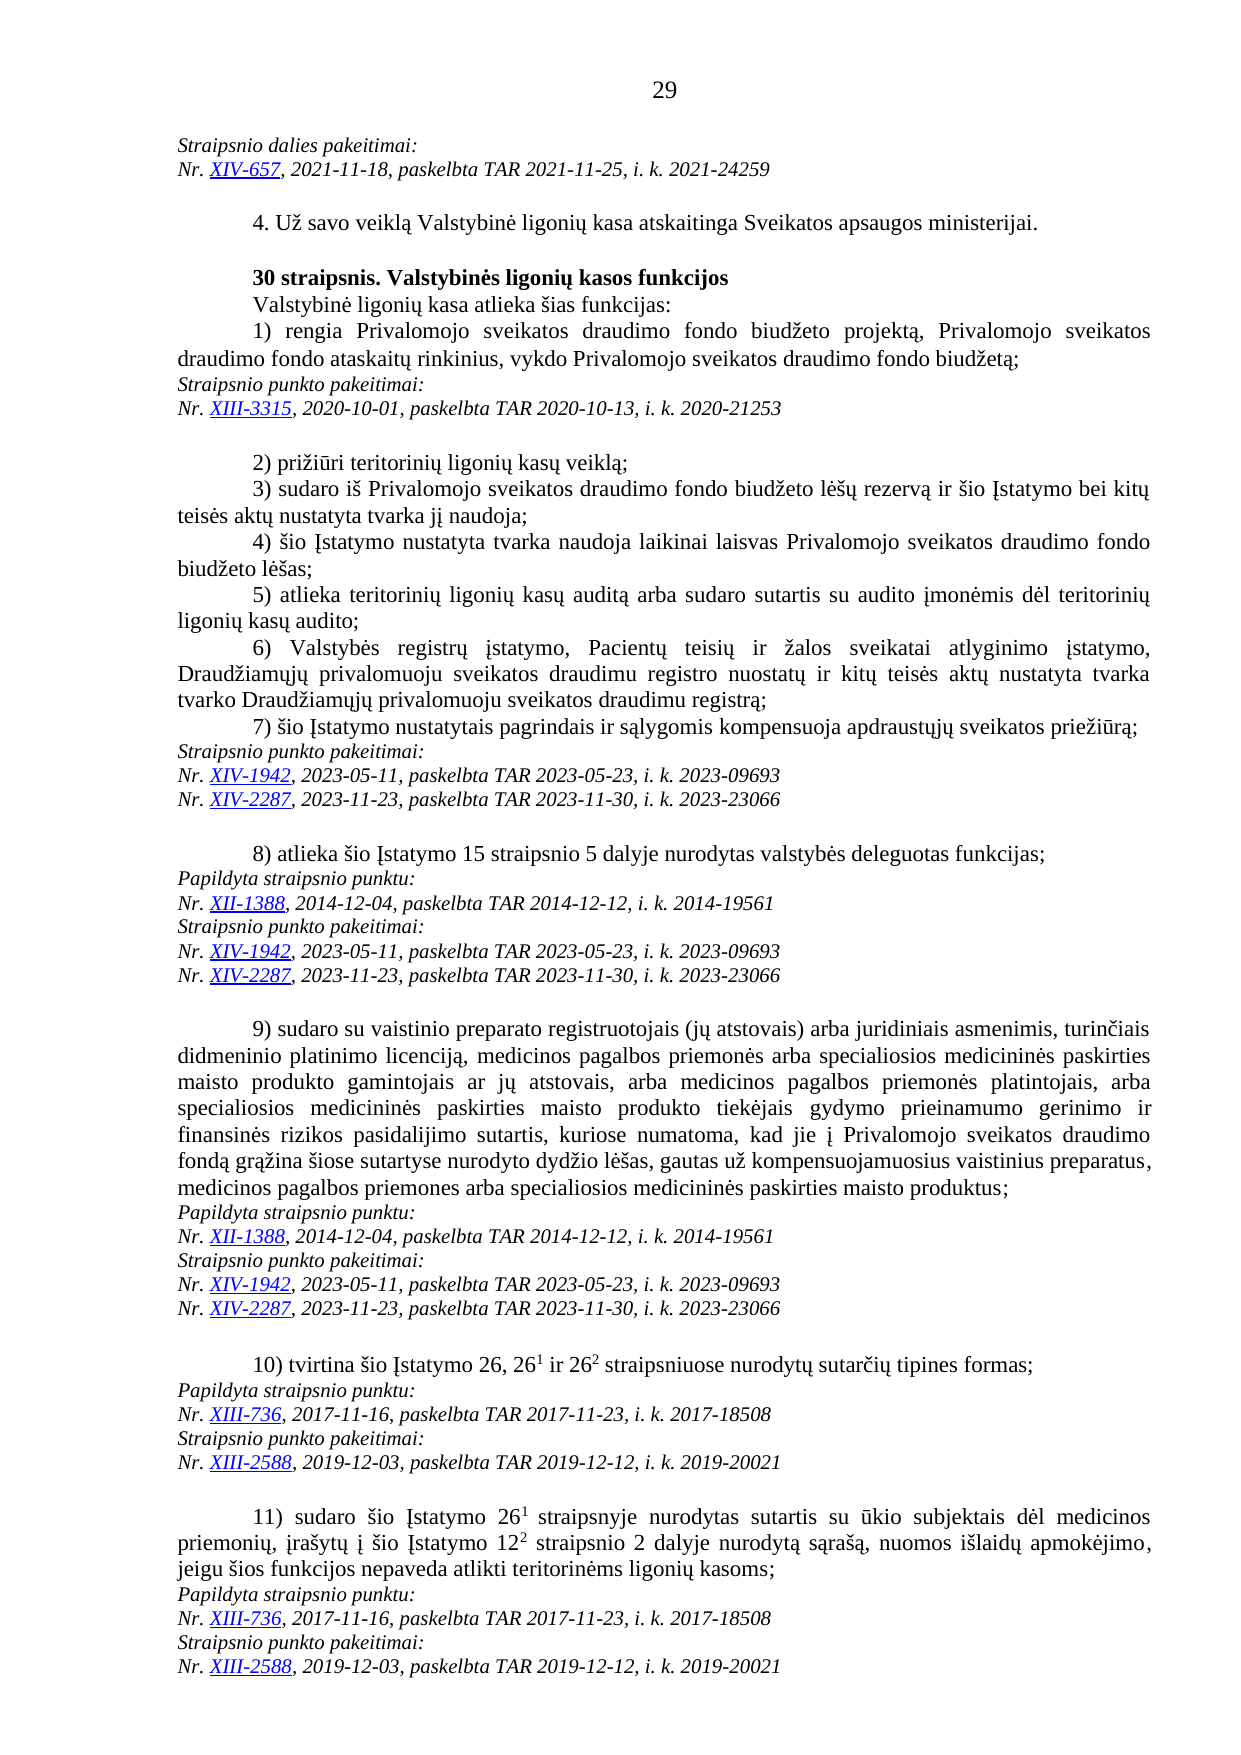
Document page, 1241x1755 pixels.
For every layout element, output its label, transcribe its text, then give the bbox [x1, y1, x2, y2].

text 1) rengia Privalomojo sveikatos draudimo fondo biudžeto projektą, Privalomojo sveikatos draudimo fondo ataskaitų rinkinius, vykdo Privalomojo sveikatos draudimo fondo biudžetą; [177, 317, 1152, 372]
text Nr. XIII-736, 2017-11-16, paskelbta TAR 2017-11-23, i. k. 2017-18508 [177, 1402, 1152, 1426]
text Nr. XII-1388, 2014-12-04, paskelbta TAR 2014-12-12, i. k. 2014-19561 [177, 1224, 1152, 1248]
text Nr. XIII-2588, 2019-12-03, paskelbta TAR 2019-12-12, i. k. 2019-20021 [177, 1450, 1152, 1474]
text Papildyta straipsnio punktu: [177, 1582, 1152, 1606]
text Nr. XIII-736, 2017-11-16, paskelbta TAR 2017-11-23, i. k. 2017-18508 [177, 1606, 1152, 1630]
text Straipsnio punkto pakeitimai: [177, 739, 1152, 763]
text Nr. XIV-1942, 2023-05-11, paskelbta TAR 2023-05-23, i. k. 2023-09693 [177, 763, 1152, 787]
text 30 straipsnis. Valstybinės ligonių kasos funkcijos [177, 264, 1152, 291]
text Nr. XIV-2287, 2023-11-23, paskelbta TAR 2023-11-30, i. k. 2023-23066 [177, 1296, 1152, 1320]
text Papildyta straipsnio punktu: [177, 1200, 1152, 1224]
text Straipsnio punkto pakeitimai: [177, 1630, 1152, 1654]
text Papildyta straipsnio punktu: [177, 866, 1152, 890]
text Papildyta straipsnio punktu: [177, 1378, 1152, 1402]
text Nr. XII-1388, 2014-12-04, paskelbta TAR 2014-12-12, i. k. 2014-19561 [177, 890, 1152, 914]
text 5) atlieka teritorinių ligonių kasų auditą arba sudaro sutartis su audito įmonėmis dėl teritorinių ligonių kasų audito; [177, 581, 1152, 634]
text Nr. XIV-1942, 2023-05-11, paskelbta TAR 2023-05-23, i. k. 2023-09693 [177, 1272, 1152, 1296]
text 4) šio Įstatymo nustatyta tvarka naudoja laikinai laisvas Privalomojo sveikatos draudimo fondo biudžeto lėšas; [177, 528, 1152, 581]
text Nr. XIV-2287, 2023-11-23, paskelbta TAR 2023-11-30, i. k. 2023-23066 [177, 787, 1152, 811]
text 8) atlieka šio Įstatymo 15 straipsnio 5 dalyje nurodytas valstybės deleguotas funkcijas; [177, 840, 1152, 866]
text 2) prižiūri teritorinių ligonių kasų veiklą; [177, 449, 1152, 476]
text 11) sudaro šio Įstatymo 261 straipsnyje nurodytas sutartis su ūkio subjektais dėl medicinos priemonių, įrašytų į šio Įstatymo 122 straipsnio 2 dalyje nurodytą sąrašą, nuomos išlaidų apmokėjimo, jeigu šios funkcijos nepaveda atlikti teritorinėms ligonių kasoms; [177, 1503, 1152, 1582]
text Nr. XIV-657, 2021-11-18, paskelbta TAR 2021-11-25, i. k. 2021-24259 [177, 157, 1152, 181]
text Valstybinė ligonių kasa atlieka šias funkcijas: [177, 291, 1152, 317]
text Nr. XIV-1942, 2023-05-11, paskelbta TAR 2023-05-23, i. k. 2023-09693 [177, 938, 1152, 963]
text Nr. XIV-2287, 2023-11-23, paskelbta TAR 2023-11-30, i. k. 2023-23066 [177, 963, 1152, 987]
text 10) tvirtina šio Įstatymo 26, 261 ir 262 straipsniuose nurodytų sutarčių tipines formas; [177, 1349, 1152, 1378]
text 7) šio Įstatymo nustatytais pagrindais ir sąlygomis kompensuoja apdraustųjų sveikatos priežiūrą; [177, 713, 1152, 739]
text Straipsnio dalies pakeitimai: [177, 132, 1152, 157]
text 3) sudaro iš Privalomojo sveikatos draudimo fondo biudžeto lėšų rezervą ir šio Įstatymo bei kitų teisės aktų nustatyta tvarka jį naudoja; [177, 476, 1152, 528]
text Straipsnio punkto pakeitimai: [177, 914, 1152, 938]
text 4. Už savo veiklą Valstybinė ligonių kasa atskaitinga Sveikatos apsaugos ministerijai. [177, 209, 1152, 236]
text 6) Valstybės registrų įstatymo, Pacientų teisių ir žalos sveikatai atlyginimo įstatymo, Draudžiamųjų privalomuoju sveikatos draudimu registro nuostatų ir kitų teisės aktų nustatyta tvarka tvarko Draudžiamųjų privalomuoju sveikatos draudimu registrą; [177, 634, 1152, 713]
text Nr. XIII-2588, 2019-12-03, paskelbta TAR 2019-12-12, i. k. 2019-20021 [177, 1654, 1152, 1678]
text Nr. XIII-3315, 2020-10-01, paskelbta TAR 2020-10-13, i. k. 2020-21253 [177, 396, 1152, 420]
text Straipsnio punkto pakeitimai: [177, 372, 1152, 396]
text Straipsnio punkto pakeitimai: [177, 1248, 1152, 1272]
text Straipsnio punkto pakeitimai: [177, 1426, 1152, 1450]
text 9) sudaro su vaistinio preparato registruotojais (jų atstovais) arba juridiniais asmenimis, turinčiais didmeninio platinimo licenciją, medicinos pagalbos priemonės arba specialiosios medicininės paskirties maisto produkto gamintojais ar jų atstovais, arba medicinos pagalbos priemonės platintojais, arba specialiosios medicininės paskirties maisto produkto tiekėjais gydymo prieinamumo gerinimo ir finansinės rizikos pasidalijimo sutartis, kuriose numatoma, kad jie į Privalomojo sveikatos draudimo fondą grąžina šiose sutartyse nurodyto dydžio lėšas, gautas už kompensuojamuosius vaistinius preparatus, medicinos pagalbos priemones arba specialiosios medicininės paskirties maisto produktus; [177, 1015, 1152, 1200]
